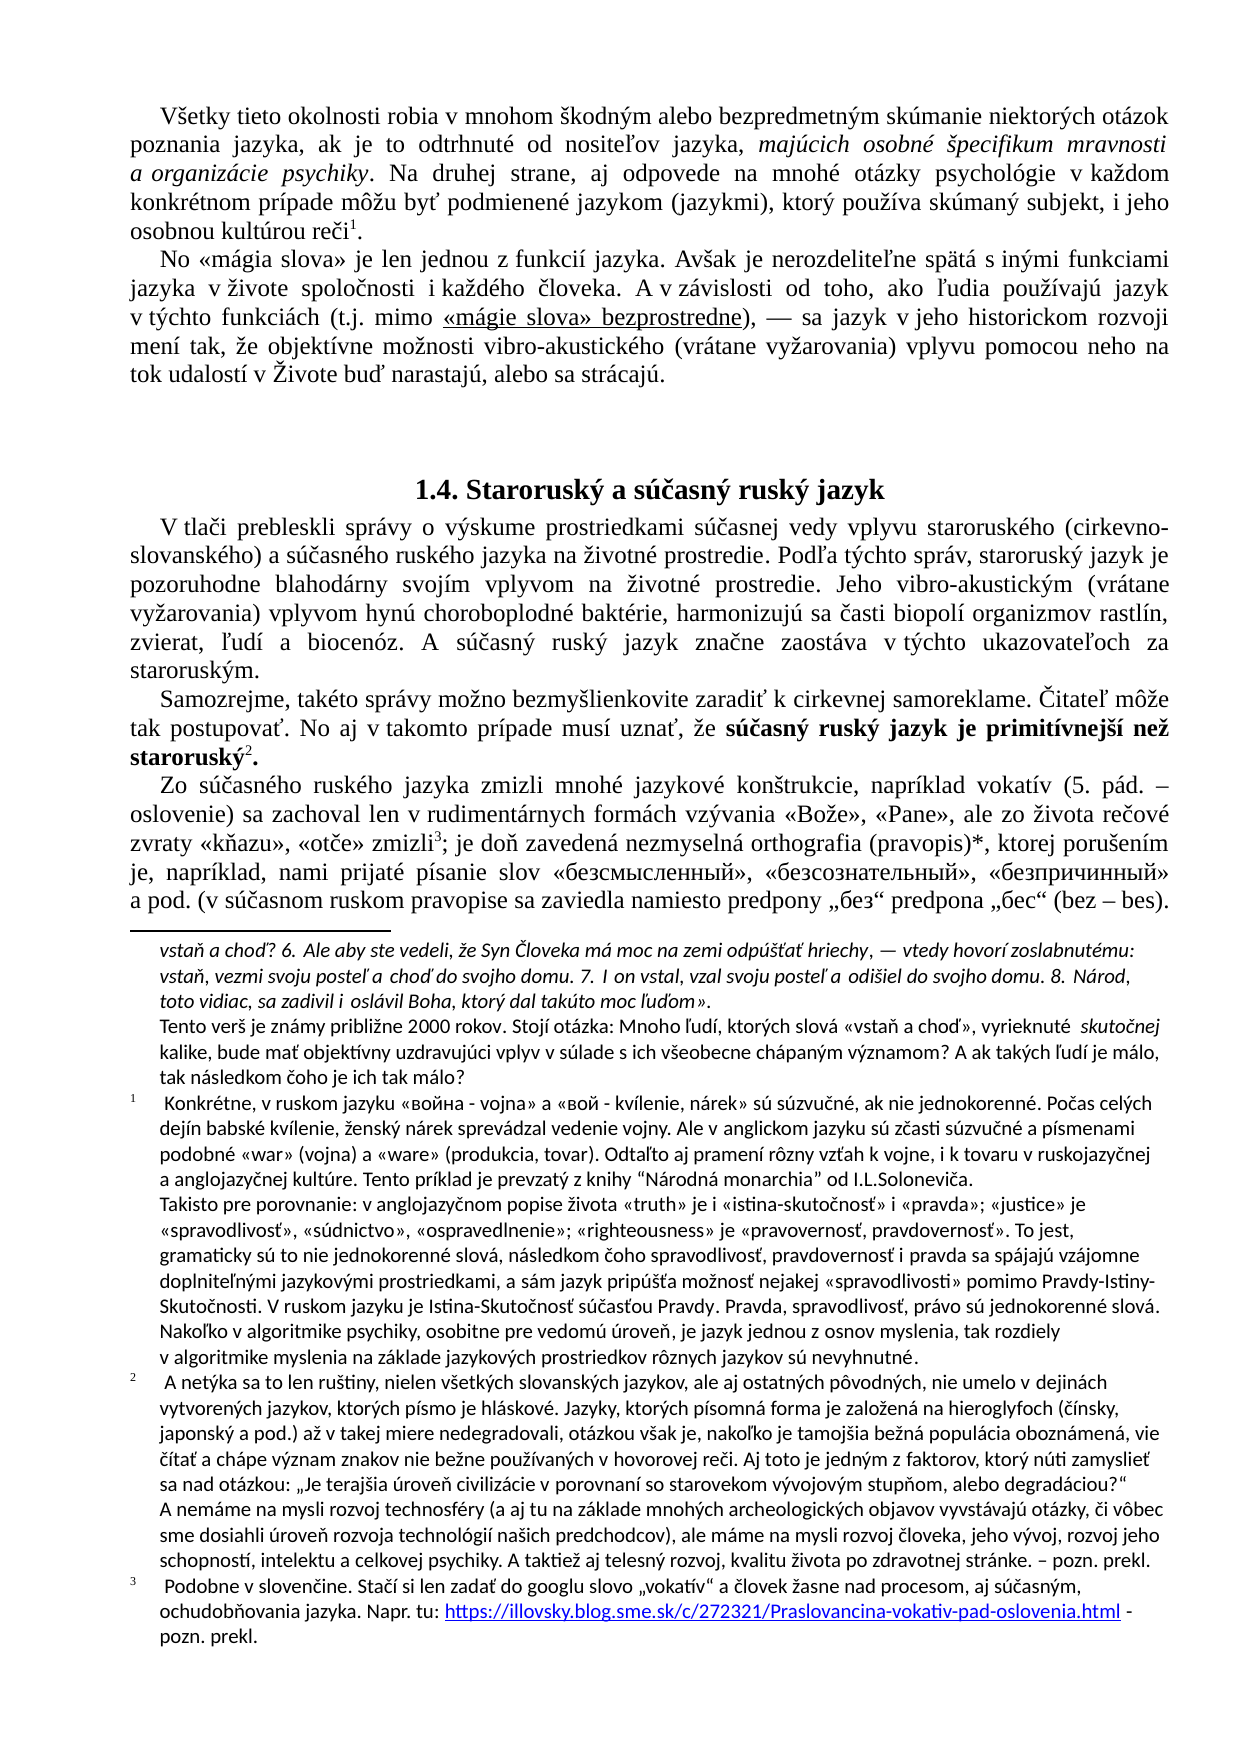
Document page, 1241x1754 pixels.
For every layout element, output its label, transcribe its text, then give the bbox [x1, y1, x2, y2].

text Samozrejme, takéto správy možno bezmyšlienkovite zaradiť k cirkevnej samoreklame. Čitateľ môže tak postupovať. No aj v takomto prípade musí uznať, že súčasný ruský jazyk je primitívnejší než staroruský. [130, 684, 1169, 770]
text Таkisto pre porovnanie: v anglojazyčnom popise života «truth» je i «istina-skutočnosť» i «pravda»; «justice» je «spravodlivosť», «súdnictvo», «ospravedlnenie»; «righteousness» je «pravovernosť, pravdovernosť». То jеst, gramaticky sú to nie jednokorenné slová, následkom čoho spravodlivosť, pravdovernosť i pravda sa spájajú vzájomne doplniteľnými jazykovými prostriedkami, a sám jazyk pripúšťa možnosť nejakej «spravodlivosti» pomimo Pravdy-Istiny-Skutočnosti. V ruskom jazyku je Istina-Skutočnosť súčasťou Pravdy. Pravda, spravodlivosť, právo sú jednokorenné slová. Nakoľko v algoritmike psychiky, osobitne pre vedomú úroveň, je jazyk jednou z osnov myslenia, tak rozdiely v algoritmike myslenia na základe jazykových prostriedkov rôznych jazykov sú nevyhnutné. [130, 1192, 1169, 1369]
text V tlači prebleskli správy o výskume prostriedkami súčasnej vedy vplyvu staroruského (cirkevno-slovanského) a súčasného ruského jazyka na životné prostredie. Podľa týchto správ, staroruský jazyk je pozoruhodne blahodárny svojím vplyvom na životné prostredie. Jeho vibro-akustickým (vrátane vyžarovania) vplyvom hynú choroboplodné baktérie, harmonizujú sa časti biopolí organizmov rastlín, zvierat, ľudí a biocenóz. А súčasný ruský jazyk značne zaostáva v týchto ukazovateľoch za staroruským. [130, 512, 1169, 684]
text Podobne v slovenčine. Stačí si len zadať do googlu slovo „vokatív“ a človek žasne nad procesom, aj súčasným, ochudobňovania jazyka. Napr. tu: https://illovsky.blog.sme.sk/c/272321/Praslovancina-vokativ-pad-oslovenia.html - pozn. prekl. [130, 1573, 1169, 1649]
text vstaň a choď? 6. Ale aby ste vedeli, že Syn Človeka má moc na zemi odpúšťať hriechy, — vtedy hovorí zoslabnutému: vstaň, vezmi svoju posteľ a choď do svojho domu. 7. I on vstal, vzal svoju posteľ a odišiel do svojho domu. 8. Národ, toto vidiac, sa zadivil i oslávil Boha, ktorý dal takúto moc ľuďom». [130, 937, 1169, 1014]
text A netýka sa to len ruštiny, nielen všetkých slovanských jazykov, ale aj ostatných pôvodných, nie umelo v dejinách vytvorených jazykov, ktorých písmo je hláskové. Jazyky, ktorých písomná forma je založená na hieroglyfoch (čínsky, japonský a pod.) až v takej miere nedegradovali, otázkou však je, nakoľko je tamojšia bežná populácia oboznámená, vie čítať a chápe význam znakov nie bežne používaných v hovorovej reči. Aj toto je jedným z faktorov, ktorý núti zamyslieť sa nad otázkou: „Je terajšia úroveň civilizácie v porovnaní so starovekom vývojovým stupňom, alebo degradáciou?“ A nemáme na mysli rozvoj technosféry (a aj tu na základe mnohých archeologických objavov vyvstávajú otázky, či vôbec sme dosiahli úroveň rozvoja technológií našich predchodcov), ale máme na mysli rozvoj človeka, jeho vývoj, rozvoj jeho schopností, intelektu a celkovej psychiky. A taktiež aj telesný rozvoj, kvalitu života po zdravotnej stránke. – pozn. prekl. [130, 1369, 1169, 1573]
text No «mágia slova» je len jednou z funkcií jazyka. Avšak je nerozdeliteľne spätá s inými funkciami jazyka v živote spoločnosti i každého človeka. A v závislosti od toho, ako ľudia používajú jazyk v týchto funkciách (t.j. mimo «mágie slova» bezprostredne), — sa jazyk v jeho historickom rozvoji mení tak, že objektívne možnosti vibro-akustického (vrátane vyžarovania) vplyvu pomocou neho na tok udalostí v Živote buď narastajú, alebo sa strácajú. [130, 244, 1169, 388]
text Všetky tieto okolnosti robia v mnohom škodným alebo bezpredmetným skúmanie niektorých otázok poznania jazyka, ak je to odtrhnuté od nositeľov jazyka, majúcich osobné špecifikum mravnosti a organizácie psychiky. Na druhej strane, aj odpovede na mnohé otázky psychológie v každom konkrétnom prípade môžu byť podmienené jazykom (jazykmi), ktorý používa skúmaný subjekt, i jeho osobnou kultúrou reči. [130, 101, 1169, 244]
subtitle 1.4. Staroruský a súčasný ruský jazyk [130, 472, 1169, 505]
text Konkrétne, v ruskom jazyku «война - vojna» a «вой - kvílenie, nárek» sú súzvučné, ak nie jednokorenné. Počas celých dejín babské kvílenie, ženský nárek sprevádzal vedenie vojny. Ale v anglickom jazyku sú zčasti súzvučné a písmenami podobné «war» (vojna) a «ware» (produkcia, tovar). Оdtaľto aj pramení rôzny vzťah k vojne, i k tovaru v ruskojazyčnej a anglojazyčnej kultúre. Tento príklad je prevzatý z knihy “Národná monarchia” od I.L.Soloneviča. [130, 1090, 1169, 1192]
text Zo súčasného ruského jazyka zmizli mnohé jazykové konštrukcie, napríklad vokatív (5. pád. – oslovenie) sa zachoval len v rudimentárnych formách vzývania «Bože», «Pane», аle zo života rečové zvraty «kňazu», «оtče» zmizli; je doň zavedená nezmyselná orthografia (pravopis)*, ktorej porušením je, napríklad, nami prijaté písanie slov «безсмысленный», «без­соз­нательный», «безпричинный» a pod. (v súčasnom ruskom pravopise sa zaviedla namiesto predpony „без“ predpona „беc“ (bez – bes). [130, 770, 1169, 914]
text Tento verš je známy približne 2000 rokov. Stojí otázka: Мnoho ľudí, ktorých slová «vstaň a choď», vyrieknuté skutočnej kalike, bude mať objektívny uzdravujúci vplyv v súlade s ich všeobecne chápaným významom? A ak takých ľudí je málo, tak následkom čoho je ich tak málo? [130, 1014, 1169, 1090]
